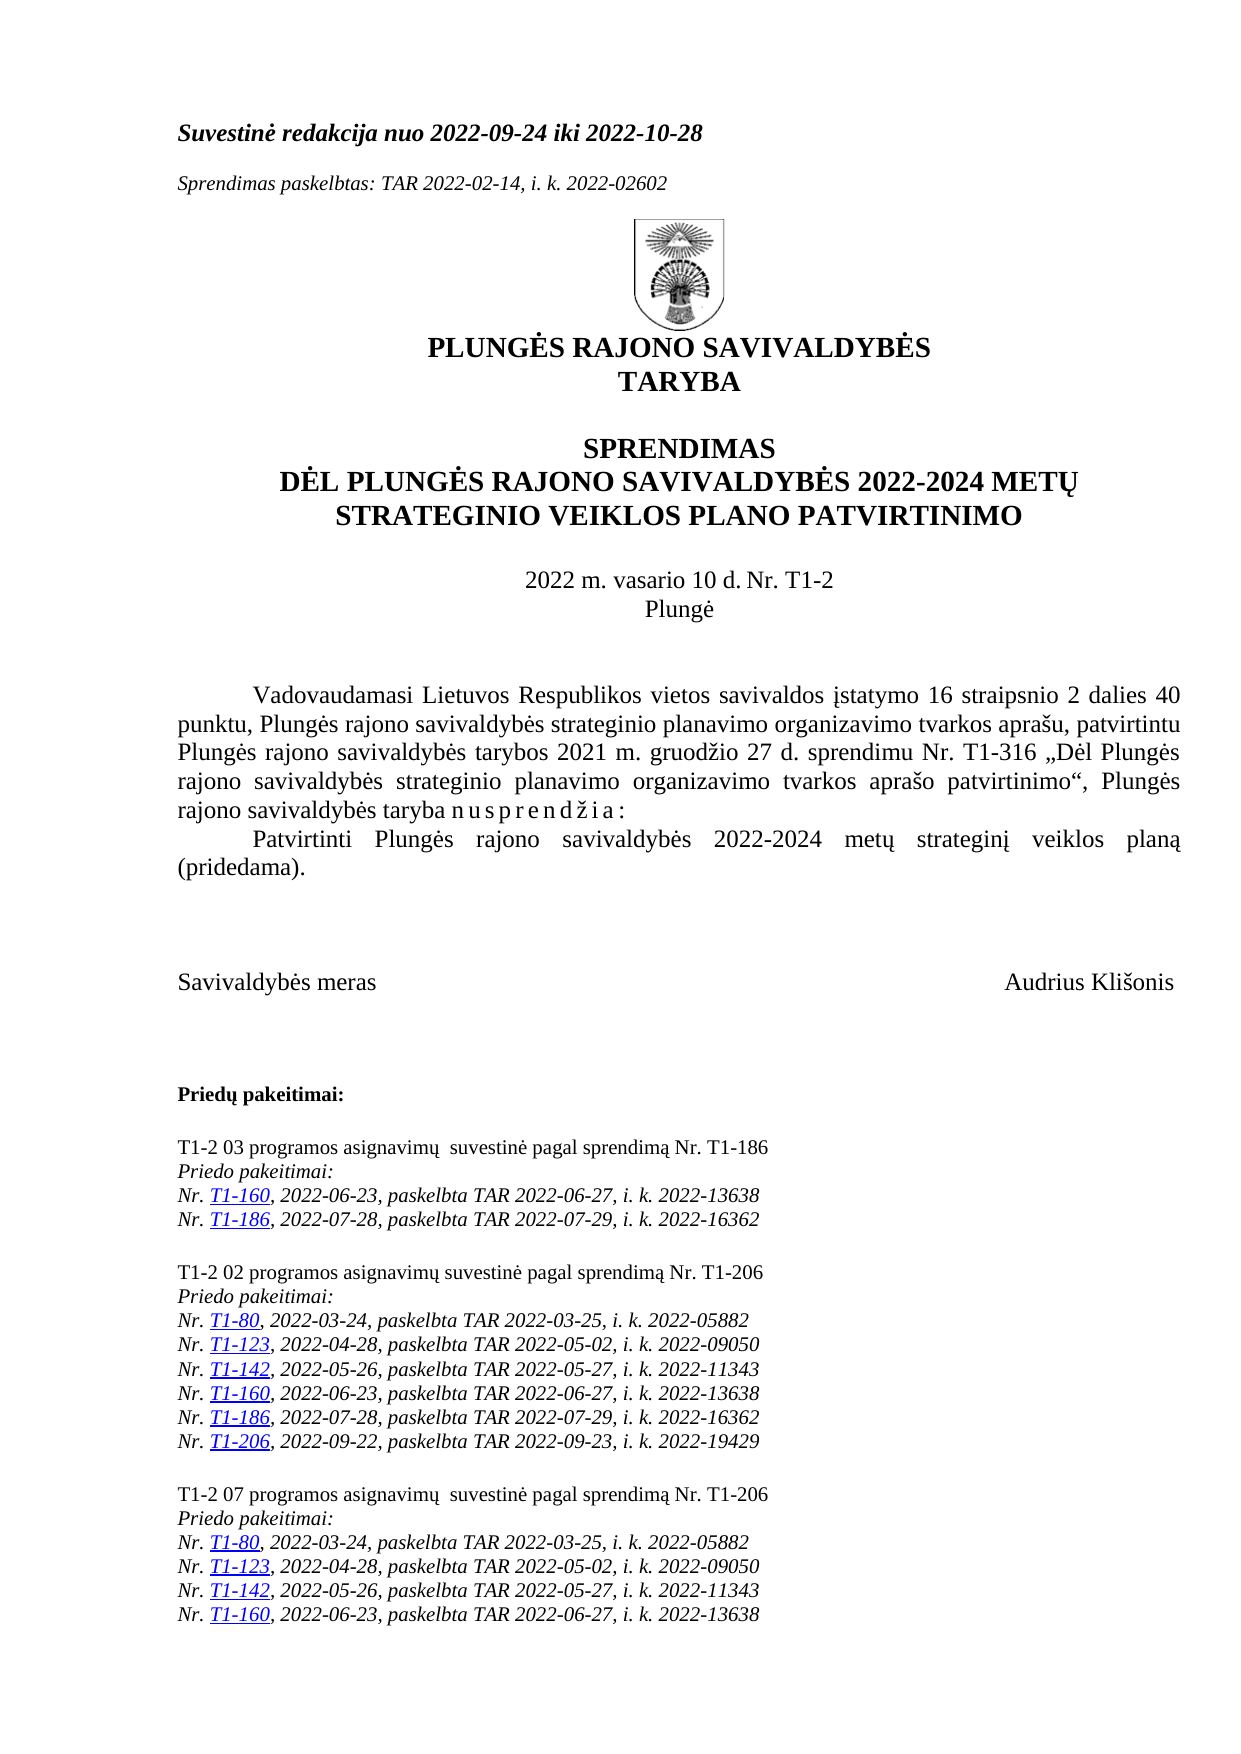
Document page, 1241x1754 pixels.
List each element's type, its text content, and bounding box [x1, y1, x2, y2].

text Nr. T1-186, 2022-07-28, paskelbta TAR 2022-07-29, i. k. 2022-16362 [177, 1404, 1181, 1429]
text Savivaldybės meras Audrius Klišonis [177, 967, 1181, 996]
text T1-2 03 programos asignavimų suvestinė pagal sprendimą Nr. T1-186 [177, 1135, 1181, 1159]
text 2022 m. vasario 10 d. Nr. T1-2 [177, 565, 1181, 594]
text Vadovaudamasi Lietuvos Respublikos vietos savivaldos įstatymo 16 straipsnio 2 dalies 40 punktu, Plungės rajono savivaldybės strateginio planavimo organizavimo tvarkos aprašu, patvirtintu Plungės rajono savivaldybės tarybos 2021 m. gruodžio 27 d. sprendimu Nr. T1-316 „Dėl Plungės rajono savivaldybės strateginio planavimo organizavimo tvarkos aprašo patvirtinimo“, Plungės rajono savivaldybės taryba nusprendžia: [177, 680, 1181, 824]
text Sprendimas paskelbtas: TAR 2022-02-14, i. k. 2022-02602 [177, 171, 1181, 195]
text Nr. T1-123, 2022-04-28, paskelbta TAR 2022-05-02, i. k. 2022-09050 [177, 1332, 1181, 1356]
text Nr. T1-160, 2022-06-23, paskelbta TAR 2022-06-27, i. k. 2022-13638 [177, 1183, 1181, 1207]
text Priedų pakeitimai: [177, 1082, 1181, 1106]
text Nr. T1-160, 2022-06-23, paskelbta TAR 2022-06-27, i. k. 2022-13638 [177, 1381, 1181, 1404]
text T1-2 02 programos asignavimų suvestinė pagal sprendimą Nr. T1-206 [177, 1260, 1181, 1284]
text Plungė [177, 594, 1181, 622]
text Nr. T1-206, 2022-09-22, paskelbta TAR 2022-09-23, i. k. 2022-19429 [177, 1429, 1181, 1453]
text DĖL PLUNGĖS RAJONO SAVIVALDYBĖS 2022-2024 METŲ STRATEGINIO VEIKLOS PLANO PATVIRTINIMO [177, 464, 1181, 531]
text Priedo pakeitimai: [177, 1159, 1181, 1183]
text Nr. T1-80, 2022-03-24, paskelbta TAR 2022-03-25, i. k. 2022-05882 [177, 1308, 1181, 1332]
text SPRENDIMAS [177, 431, 1181, 464]
text Priedo pakeitimai: [177, 1506, 1181, 1529]
text PLUNGĖS RAJONO SAVIVALDYBĖS [177, 330, 1181, 364]
text Nr. T1-123, 2022-04-28, paskelbta TAR 2022-05-02, i. k. 2022-09050 [177, 1554, 1181, 1578]
text Nr. T1-80, 2022-03-24, paskelbta TAR 2022-03-25, i. k. 2022-05882 [177, 1529, 1181, 1554]
text Priedo pakeitimai: [177, 1284, 1181, 1308]
text Nr. T1-142, 2022-05-26, paskelbta TAR 2022-05-27, i. k. 2022-11343 [177, 1578, 1181, 1602]
text Nr. T1-160, 2022-06-23, paskelbta TAR 2022-06-27, i. k. 2022-13638 [177, 1602, 1181, 1626]
text T1-2 07 programos asignavimų suvestinė pagal sprendimą Nr. T1-206 [177, 1481, 1181, 1506]
text Nr. T1-186, 2022-07-28, paskelbta TAR 2022-07-29, i. k. 2022-16362 [177, 1207, 1181, 1231]
text Suvestinė redakcija nuo 2022-09-24 iki 2022-10-28 [177, 118, 1181, 147]
text TARYBA [177, 364, 1181, 397]
text Nr. T1-142, 2022-05-26, paskelbta TAR 2022-05-27, i. k. 2022-11343 [177, 1356, 1181, 1381]
text Patvirtinti Plungės rajono savivaldybės 2022-2024 metų strateginį veiklos planą (pridedama). [177, 824, 1181, 881]
